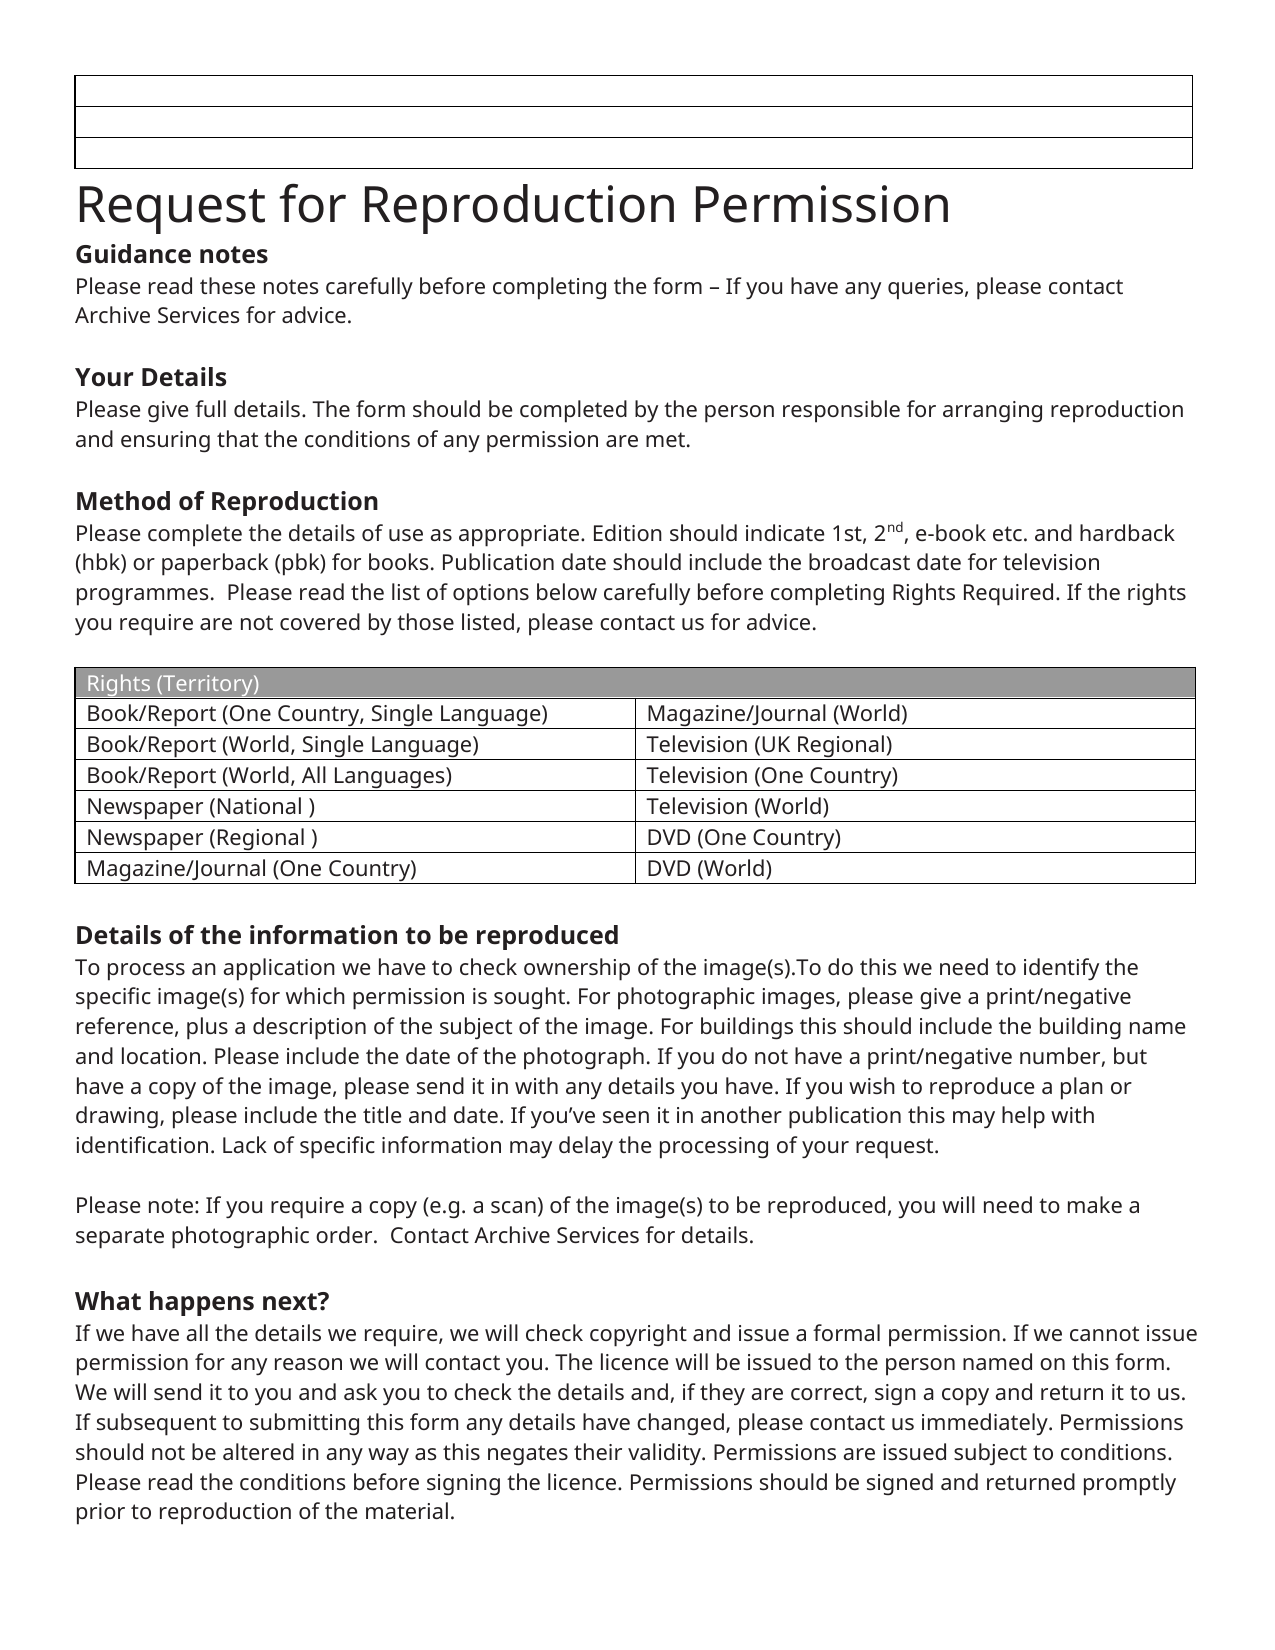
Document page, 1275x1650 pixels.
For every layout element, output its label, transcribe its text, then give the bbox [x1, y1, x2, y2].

text Method of Reproduction [75, 483, 1200, 518]
table_cell Book/Report (World, All Languages) [76, 760, 635, 790]
table_cell Television (World) [636, 791, 1195, 821]
table_cell Television (One Country) [636, 760, 1195, 790]
table_cell Book/Report (One Country, Single Language) [76, 699, 635, 728]
table_cell Television (UK Regional) [636, 729, 1195, 759]
table_cell DVD (World) [636, 853, 1195, 882]
table_cell Newspaper (National ) [76, 791, 635, 821]
text Guidance notes [75, 237, 1200, 271]
text Your Details [75, 360, 1200, 394]
text Please note: If you require a copy (e.g. a scan) of the image(s) to be reproduced, you will need to make a separate photographic order. Contact Archive Services for details. [75, 1190, 1200, 1249]
table_cell [76, 76, 1192, 106]
text To process an application we have to check ownership of the image(s).To do this we need to identify the specific image(s) for which permission is sought. For photographic images, please give a print/negative reference, plus a description of the subject of the image. For buildings this should include the building name and location. Please include the date of the photograph. If you do not have a print/negative number, but have a copy of the image, please send it in with any details you have. If you wish to reproduce a plan or drawing, please include the title and date. If you’ve seen it in another publication this may help with identification. Lack of specific information may delay the processing of your request. [75, 952, 1200, 1160]
table_cell [76, 107, 1192, 137]
table_cell [76, 138, 1192, 167]
table_cell Magazine/Journal (World) [636, 699, 1195, 728]
table_header Rights (Territory) [76, 668, 1195, 697]
table_cell Magazine/Journal (One Country) [76, 853, 635, 882]
text If we have all the details we require, we will check copyright and issue a formal permission. If we cannot issue permission for any reason we will contact you. The licence will be issued to the person named on this form. We will send it to you and ask you to check the details and, if they are correct, sign a copy and return it to us. If subsequent to submitting this form any details have changed, please contact us immediately. Permissions should not be altered in any way as this negates their validity. Permissions are issued subject to conditions. Please read the conditions before signing the licence. Permissions should be signed and returned promptly prior to reproduction of the material. [75, 1318, 1200, 1526]
table_cell Book/Report (World, Single Language) [76, 729, 635, 759]
table_cell DVD (One Country) [636, 822, 1195, 852]
table_cell Newspaper (Regional ) [76, 822, 635, 852]
text Please read these notes carefully before completing the form – If you have any queries, please contact Archive Services for advice. [75, 271, 1200, 330]
text What happens next? [75, 1283, 1200, 1318]
text Please complete the details of use as appropriate. Edition should indicate 1st, 2nd, e-book etc. and hardback (hbk) or paperback (pbk) for books. Publication date should include the broadcast date for television programmes. Please read the list of options below carefully before completing Rights Required. If the rights you require are not covered by those listed, please contact us for advice. [75, 518, 1200, 637]
text Details of the information to be reproduced [75, 917, 1200, 952]
text Request for Reproduction Permission [75, 168, 1200, 237]
text Please give full details. The form should be completed by the person responsible for arranging reproduction and ensuring that the conditions of any permission are met. [75, 394, 1200, 454]
